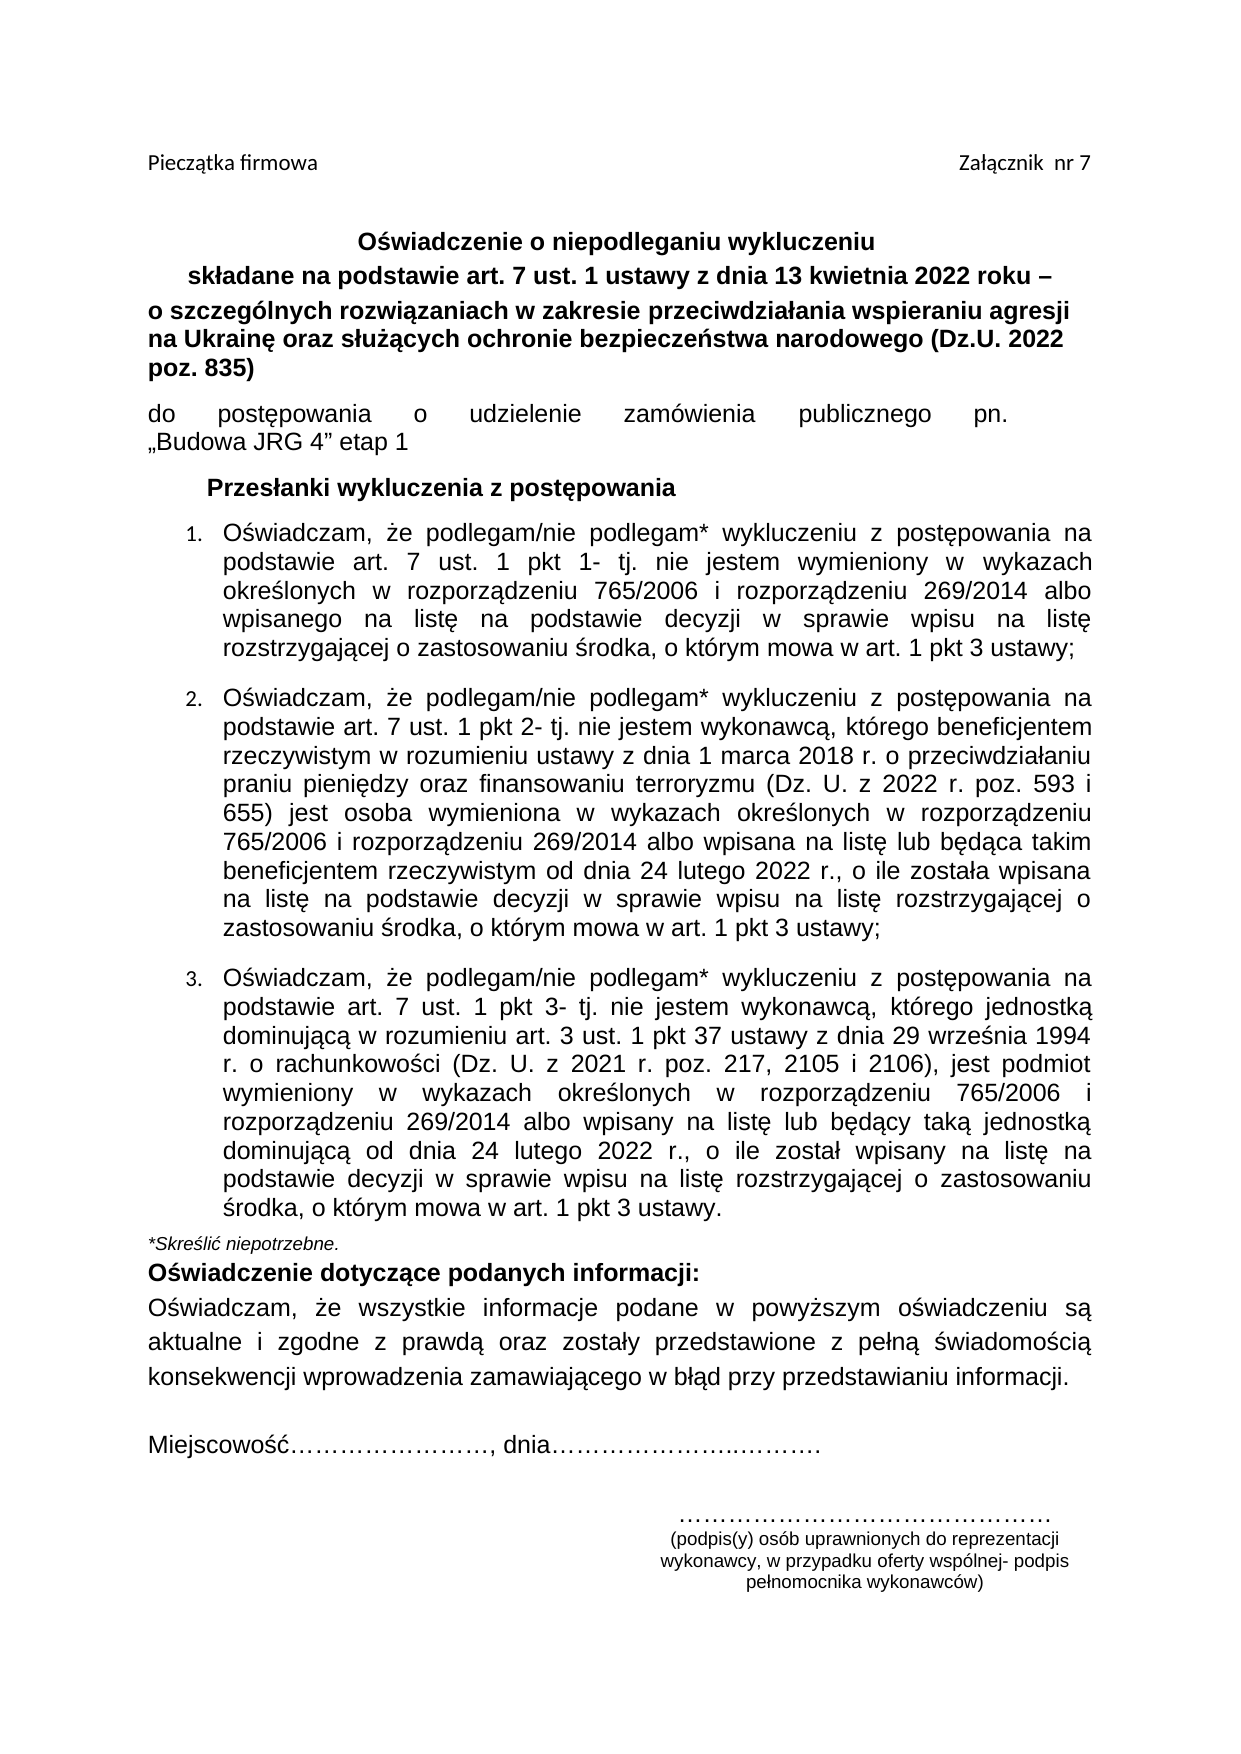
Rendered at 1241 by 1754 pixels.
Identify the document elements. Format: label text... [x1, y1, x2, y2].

text składane na podstawie art. 7 ust. 1 ustawy z dnia 13 kwietnia 2022 roku – [148, 261, 1093, 290]
text Oświadczam, że wszystkie informacje podane w powyższym oświadczeniu są aktualne i zgodne z prawdą oraz zostały przedstawione z pełną świadomością konsekwencji wprowadzenia zamawiającego w błąd przy przedstawianiu informacji. [148, 1293, 1093, 1390]
text Oświadczenie dotyczące podanych informacji: [148, 1258, 1093, 1287]
text ……………………………………… [637, 1499, 1093, 1528]
text do postępowania o udzielenie zamówienia publicznego pn. „Budowa JRG 4” etap 1 [148, 399, 1093, 456]
list Przesłanki wykluczenia z postępowania [207, 473, 1093, 502]
text Miejscowość……………………, dnia…………………..………. [148, 1431, 1093, 1459]
text Pieczątka firmowa Załącznik nr 7 [148, 148, 1093, 176]
text *Skreślić niepotrzebne. [148, 1232, 1093, 1254]
list Oświadczam, że podlegam/nie podlegam* wykluczeniu z postępowania na podstawie art. 7 ust. 1 pkt 1- tj. nie jestem wymieniony w wykazach określonych w rozporządzeniu 765/2006 i rozporządzeniu 269/2014 albo wpisanego na listę na podstawie decyzji w sprawie wpisu na listę rozstrzygającej o zastosowaniu środka, o którym mowa w art. 1 pkt 3 ustawy; [185, 518, 1093, 662]
text (podpis(y) osób uprawnionych do reprezentacji wykonawcy, w przypadku oferty wspólnej- podpis pełnomocnika wykonawców) [637, 1528, 1093, 1593]
list Oświadczam, że podlegam/nie podlegam* wykluczeniu z postępowania na podstawie art. 7 ust. 1 pkt 3- tj. nie jestem wykonawcą, którego jednostką dominującą w rozumieniu art. 3 ust. 1 pkt 37 ustawy z dnia 29 września 1994 r. o rachunkowości (Dz. U. z 2021 r. poz. 217, 2105 i 2106), jest podmiot wymieniony w wykazach określonych w rozporządzeniu 765/2006 i rozporządzeniu 269/2014 albo wpisany na listę lub będący taką jednostką dominującą od dnia 24 lutego 2022 r., o ile został wpisany na listę na podstawie decyzji w sprawie wpisu na listę rozstrzygającej o zastosowaniu środka, o którym mowa w art. 1 pkt 3 ustawy. [185, 963, 1093, 1222]
text o szczególnych rozwiązaniach w zakresie przeciwdziałania wspieraniu agresji na Ukrainę oraz służących ochronie bezpieczeństwa narodowego (Dz.U. 2022 poz. 835) [148, 296, 1093, 382]
list Oświadczam, że podlegam/nie podlegam* wykluczeniu z postępowania na podstawie art. 7 ust. 1 pkt 2- tj. nie jestem wykonawcą, którego beneficjentem rzeczywistym w rozumieniu ustawy z dnia 1 marca 2018 r. o przeciwdziałaniu praniu pieniędzy oraz finansowaniu terroryzmu (Dz. U. z 2022 r. poz. 593 i 655) jest osoba wymieniona w wykazach określonych w rozporządzeniu 765/2006 i rozporządzeniu 269/2014 albo wpisana na listę lub będąca takim beneficjentem rzeczywistym od dnia 24 lutego 2022 r., o ile została wpisana na listę na podstawie decyzji w sprawie wpisu na listę rozstrzygającej o zastosowaniu środka, o którym mowa w art. 1 pkt 3 ustawy; [185, 683, 1093, 942]
text Oświadczenie o niepodleganiu wykluczeniu [148, 227, 1093, 256]
